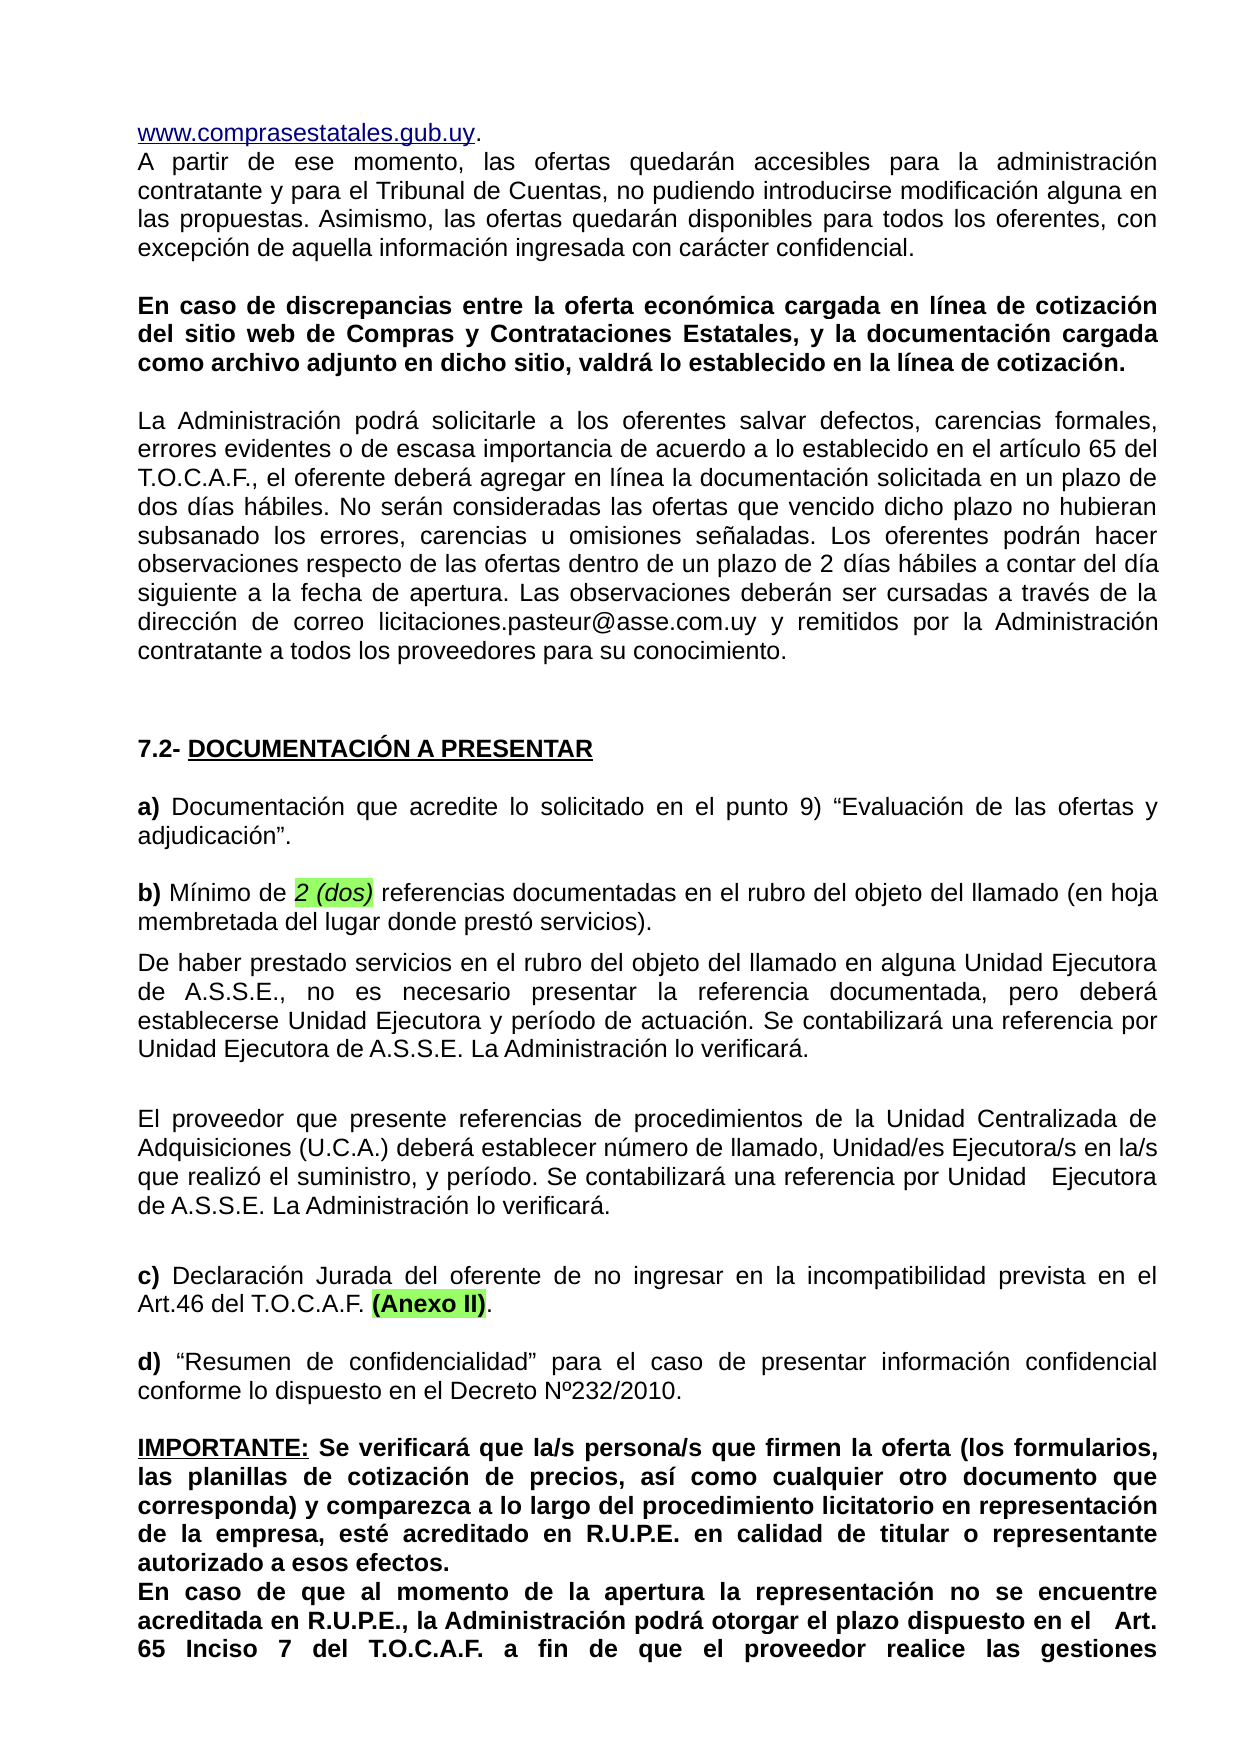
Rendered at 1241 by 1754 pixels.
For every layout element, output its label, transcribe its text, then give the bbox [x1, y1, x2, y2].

text b) Mínimo de 2 (dos) referencias documentadas en el rubro del objeto del llamado (en hoja membretada del lugar donde prestó servicios). [137, 878, 1159, 936]
text En caso de discrepancias entre la oferta económica cargada en línea de cotización del sitio web de Compras y Contrataciones Estatales, y la documentación cargada como archivo adjunto en dicho sitio, valdrá lo establecido en la línea de cotización. [137, 291, 1159, 377]
text En caso de que al momento de la apertura la representación no se encuentre acreditada en R.U.P.E., la Administración podrá otorgar el plazo dispuesto en el Art. 65 Inciso 7 del T.O.C.A.F. a fin de que el proveedor realice las gestiones [137, 1577, 1159, 1663]
text www.comprasestatales.gub.uy. [137, 118, 1159, 147]
text De haber prestado servicios en el rubro del objeto del llamado en alguna Unidad Ejecutora de A.S.S.E., no es necesario presentar la referencia documentada, pero deberá establecerse Unidad Ejecutora y período de actuación. Se contabilizará una referencia por Unidad Ejecutora de A.S.S.E. La Administración lo verificará. [137, 948, 1159, 1063]
text d) “Resumen de confidencialidad” para el caso de presentar información confidencial conforme lo dispuesto en el Decreto Nº232/2010. [137, 1347, 1159, 1404]
text c) Declaración Jurada del oferente de no ingresar en la incompatibilidad prevista en el Art.46 del T.O.C.A.F. (Anexo II). [137, 1261, 1159, 1318]
text El proveedor que presente referencias de procedimientos de la Unidad Centralizada de Adquisiciones (U.C.A.) deberá establecer número de llamado, Unidad/es Ejecutora/s en la/s que realizó el suministro, y período. Se contabilizará una referencia por Unidad Ejecutora de A.S.S.E. La Administración lo verificará. [137, 1104, 1159, 1219]
text a) Documentación que acredite lo solicitado en el punto 9) “Evaluación de las ofertas y adjudicación”. [137, 792, 1159, 849]
text La Administración podrá solicitarle a los oferentes salvar defectos, carencias formales, errores evidentes o de escasa importancia de acuerdo a lo establecido en el artículo 65 del T.O.C.A.F., el oferente deberá agregar en línea la documentación solicitada en un plazo de dos días hábiles. No serán consideradas las ofertas que vencido dicho plazo no hubieran subsanado los errores, carencias u omisiones señaladas. Los oferentes podrán hacer observaciones respecto de las ofertas dentro de un plazo de 2 días hábiles a contar del día siguiente a la fecha de apertura. Las observaciones deberán ser cursadas a través de la dirección de correo licitaciones.pasteur@asse.com.uy y remitidos por la Administración contratante a todos los proveedores para su conocimiento. [137, 406, 1159, 664]
text A partir de ese momento, las ofertas quedarán accesibles para la administración contratante y para el Tribunal de Cuentas, no pudiendo introducirse modificación alguna en las propuestas. Asimismo, las ofertas quedarán disponibles para todos los oferentes, con excepción de aquella información ingresada con carácter confidencial. [137, 147, 1159, 262]
subtitle 7.2- DOCUMENTACIÓN A PRESENTAR [137, 734, 1159, 763]
text IMPORTANTE: Se verificará que la/s persona/s que firmen la oferta (los formularios, las planillas de cotización de precios, así como cualquier otro documento que corresponda) y comparezca a lo largo del procedimiento licitatorio en representación de la empresa, esté acreditado en R.U.P.E. en calidad de titular o representante autorizado a esos efectos. [137, 1433, 1159, 1577]
